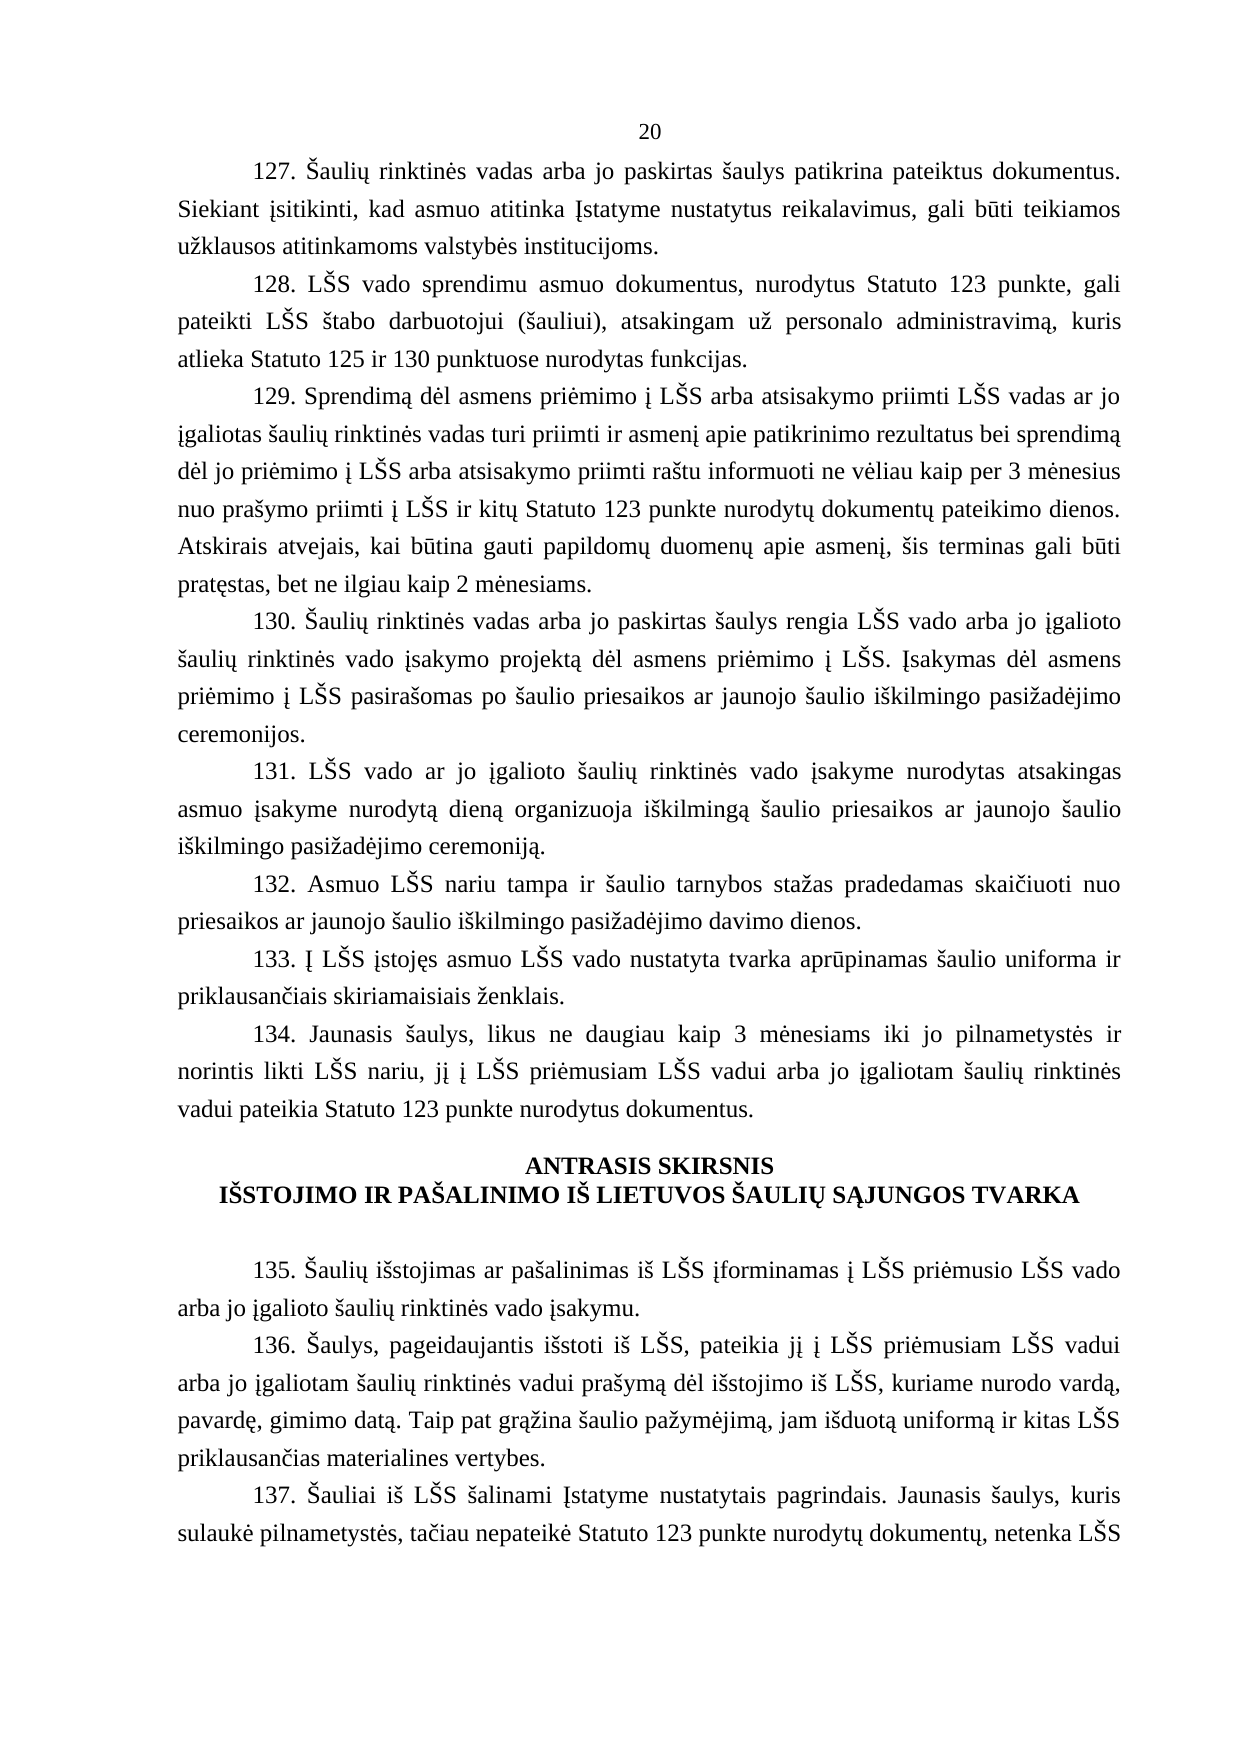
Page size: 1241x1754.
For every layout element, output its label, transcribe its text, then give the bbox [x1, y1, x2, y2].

text 129. Sprendimą dėl asmens priėmimo į LŠS arba atsisakymo priimti LŠS vadas ar jo įgaliotas šaulių rinktinės vadas turi priimti ir asmenį apie patikrinimo rezultatus bei sprendimą dėl jo priėmimo į LŠS arba atsisakymo priimti raštu informuoti ne vėliau kaip per 3 mėnesius nuo prašymo priimti į LŠS ir kitų Statuto 123 punkte nurodytų dokumentų pateikimo dienos. Atskirais atvejais, kai būtina gauti papildomų duomenų apie asmenį, šis terminas gali būti pratęstas, bet ne ilgiau kaip 2 mėnesiams. [177, 373, 1122, 598]
text 137. Šauliai iš LŠS šalinami Įstatyme nustatytais pagrindais. Jaunasis šaulys, kuris sulaukė pilnametystės, tačiau nepateikė Statuto 123 punkte nurodytų dokumentų, netenka LŠS [177, 1471, 1122, 1546]
text 128. LŠS vado sprendimu asmuo dokumentus, nurodytus Statuto 123 punkte, gali pateikti LŠS štabo darbuotojui (šauliui), atsakingam už personalo administravimą, kuris atlieka Statuto 125 ir 130 punktuose nurodytas funkcijas. [177, 260, 1122, 373]
text 133. Į LŠS įstojęs asmuo LŠS vado nustatyta tvarka aprūpinamas šaulio uniforma ir priklausančiais skiriamaisiais ženklais. [177, 935, 1122, 1010]
text 130. Šaulių rinktinės vadas arba jo paskirtas šaulys rengia LŠS vado arba jo įgalioto šaulių rinktinės vado įsakymo projektą dėl asmens priėmimo į LŠS. Įsakymas dėl asmens priėmimo į LŠS pasirašomas po šaulio priesaikos ar jaunojo šaulio iškilmingo pasižadėjimo ceremonijos. [177, 598, 1122, 748]
text 134. Jaunasis šaulys, likus ne daugiau kaip 3 mėnesiams iki jo pilnametystės ir norintis likti LŠS nariu, jį į LŠS priėmusiam LŠS vadui arba jo įgaliotam šaulių rinktinės vadui pateikia Statuto 123 punkte nurodytus dokumentus. [177, 1010, 1122, 1123]
text ANTRASIS SKIRSNIS [177, 1151, 1122, 1180]
text 135. Šaulių išstojimas ar pašalinimas iš LŠS įforminamas į LŠS priėmusio LŠS vado arba jo įgalioto šaulių rinktinės vado įsakymu. [177, 1246, 1122, 1321]
text 127. Šaulių rinktinės vadas arba jo paskirtas šaulys patikrina pateiktus dokumentus. Siekiant įsitikinti, kad asmuo atitinka Įstatyme nustatytus reikalavimus, gali būti teikiamos užklausos atitinkamoms valstybės institucijoms. [177, 148, 1122, 260]
text IŠSTOJIMO IR PAŠALINIMO IŠ LIETUVOS ŠAULIŲ SĄJUNGOS TVARKA [177, 1180, 1122, 1209]
text 131. LŠS vado ar jo įgalioto šaulių rinktinės vado įsakyme nurodytas atsakingas asmuo įsakyme nurodytą dieną organizuoja iškilmingą šaulio priesaikos ar jaunojo šaulio iškilmingo pasižadėjimo ceremoniją. [177, 748, 1122, 860]
text 136. Šaulys, pageidaujantis išstoti iš LŠS, pateikia jį į LŠS priėmusiam LŠS vadui arba jo įgaliotam šaulių rinktinės vadui prašymą dėl išstojimo iš LŠS, kuriame nurodo vardą, pavardę, gimimo datą. Taip pat grąžina šaulio pažymėjimą, jam išduotą uniformą ir kitas LŠS priklausančias materialines vertybes. [177, 1321, 1122, 1471]
text 132. Asmuo LŠS nariu tampa ir šaulio tarnybos stažas pradedamas skaičiuoti nuo priesaikos ar jaunojo šaulio iškilmingo pasižadėjimo davimo dienos. [177, 860, 1122, 935]
